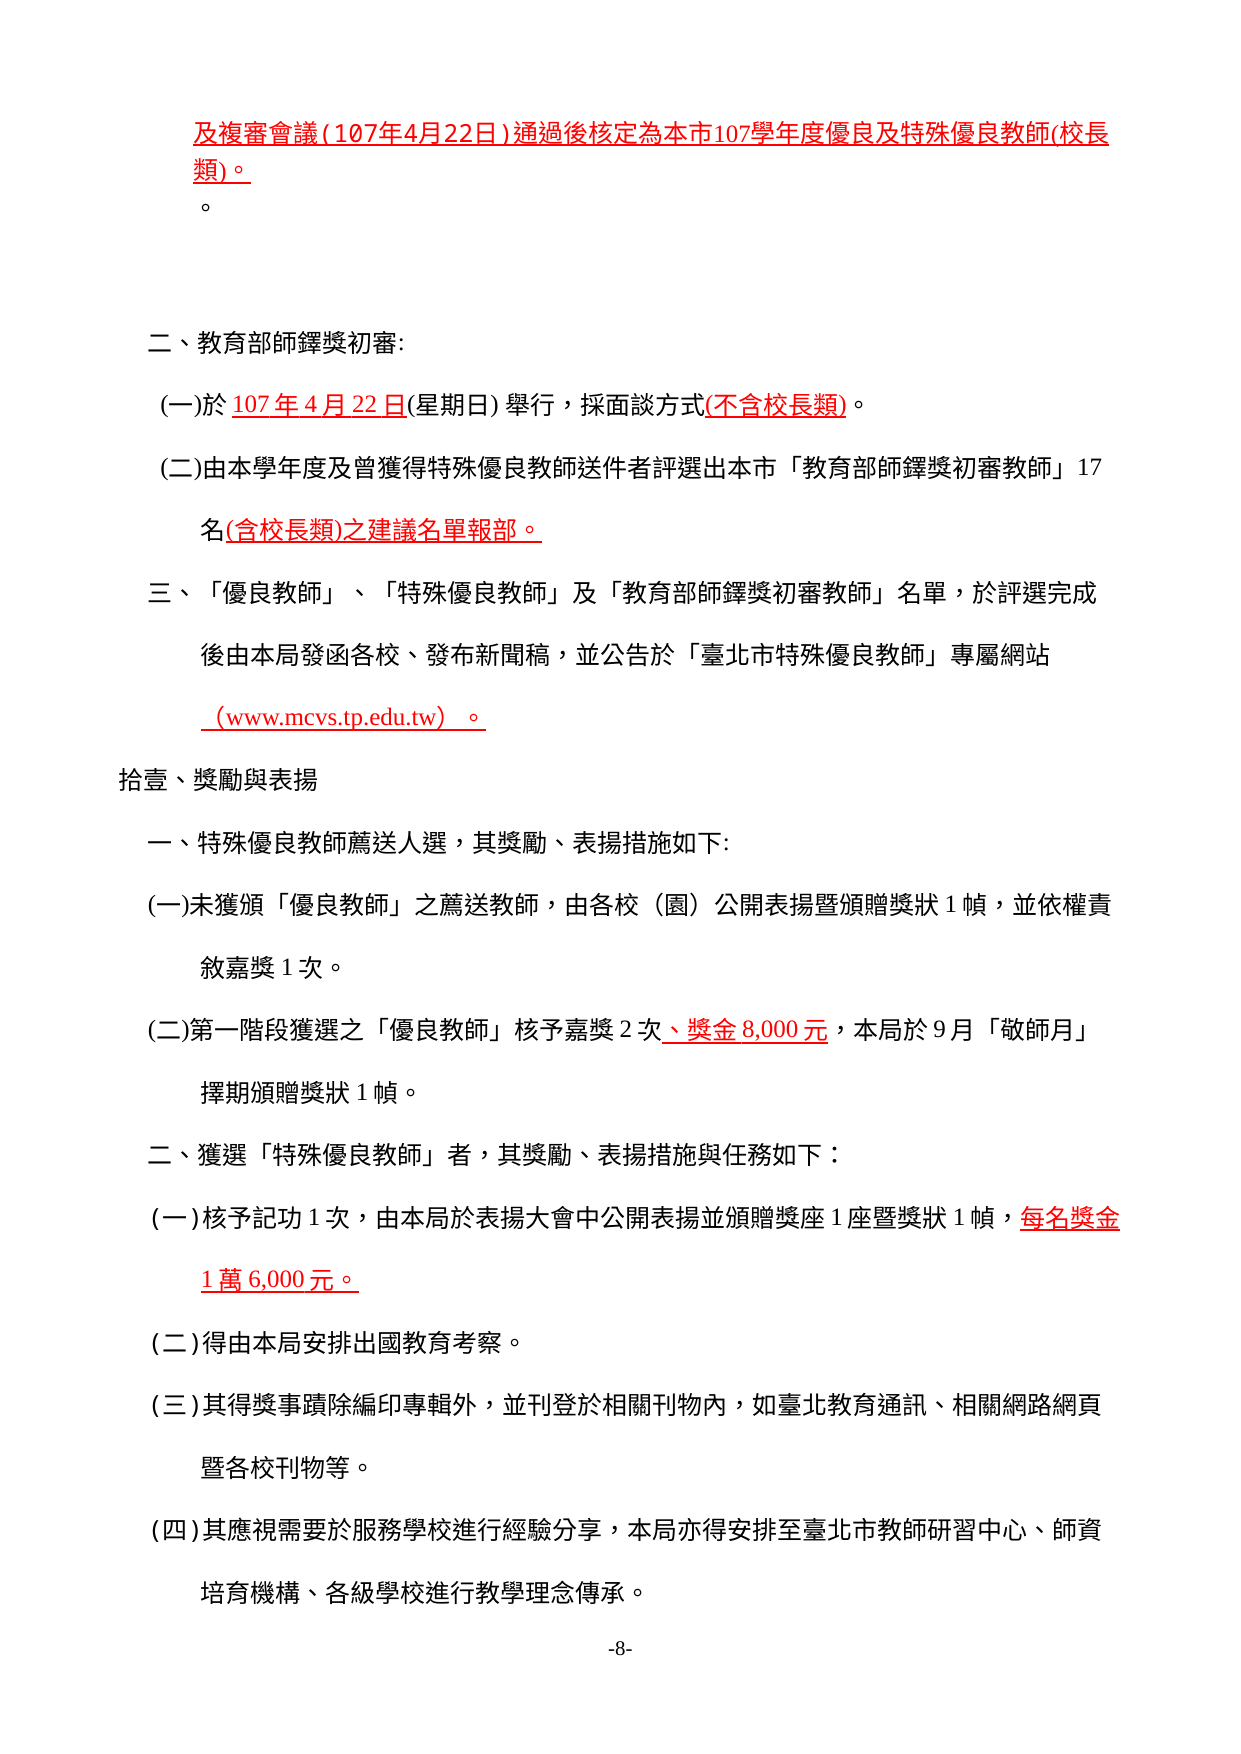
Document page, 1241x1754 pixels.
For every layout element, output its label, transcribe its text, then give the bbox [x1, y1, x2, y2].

text (三)其得獎事蹟除編印專輯外，並刊登於相關刊物內，如臺北教育通訊、相關網路網頁暨各校刊物等。 [148, 1362, 1122, 1487]
text 二、教育部師鐸獎初審: [148, 300, 1122, 362]
text (二)第一階段獲選之「優良教師」核予嘉獎2次、獎金8,000元，本局於9月「敬師月」擇期頒贈獎狀1幀。 [148, 987, 1122, 1112]
text 二、獲選「特殊優良教師」者，其獎勵、表揚措施與任務如下： [148, 1112, 1122, 1175]
text (二)得由本局安排出國教育考察。 [148, 1300, 1122, 1362]
text (一)於107年4月22日(星期日) 舉行，採面談方式(不含校長類)。 [160, 362, 1122, 425]
text 及複審會議(107年4月22日)通過後核定為本市107學年度優良及特殊優良教師(校長類)。 [193, 112, 1122, 187]
text (一)核予記功1次，由本局於表揚大會中公開表揚並頒贈獎座1座暨獎狀1幀，每名獎金1萬6,000元。 [148, 1175, 1122, 1300]
text (四)其應視需要於服務學校進行經驗分享，本局亦得安排至臺北市教師研習中心、師資培育機構、各級學校進行教學理念傳承。 [148, 1487, 1122, 1612]
text (二)由本學年度及曾獲得特殊優良教師送件者評選出本市「教育部師鐸獎初審教師」17名(含校長類)之建議名單報部。 [160, 425, 1122, 550]
text 一、特殊優良教師薦送人選，其獎勵、表揚措施如下: [148, 800, 1122, 862]
text 三、「優良教師」、「特殊優良教師」及「教育部師鐸獎初審教師」名單，於評選完成後由本局發函各校、發布新聞稿，並公告於「臺北市特殊優良教師」專屬網站（www.mcvs.tp.edu.tw）。 [148, 550, 1122, 737]
text 。 [193, 187, 1122, 225]
text (一)未獲頒「優良教師」之薦送教師，由各校（園）公開表揚暨頒贈獎狀1幀，並依權責敘嘉獎1次。 [148, 862, 1122, 987]
text 拾壹、獎勵與表揚 [118, 756, 1122, 798]
